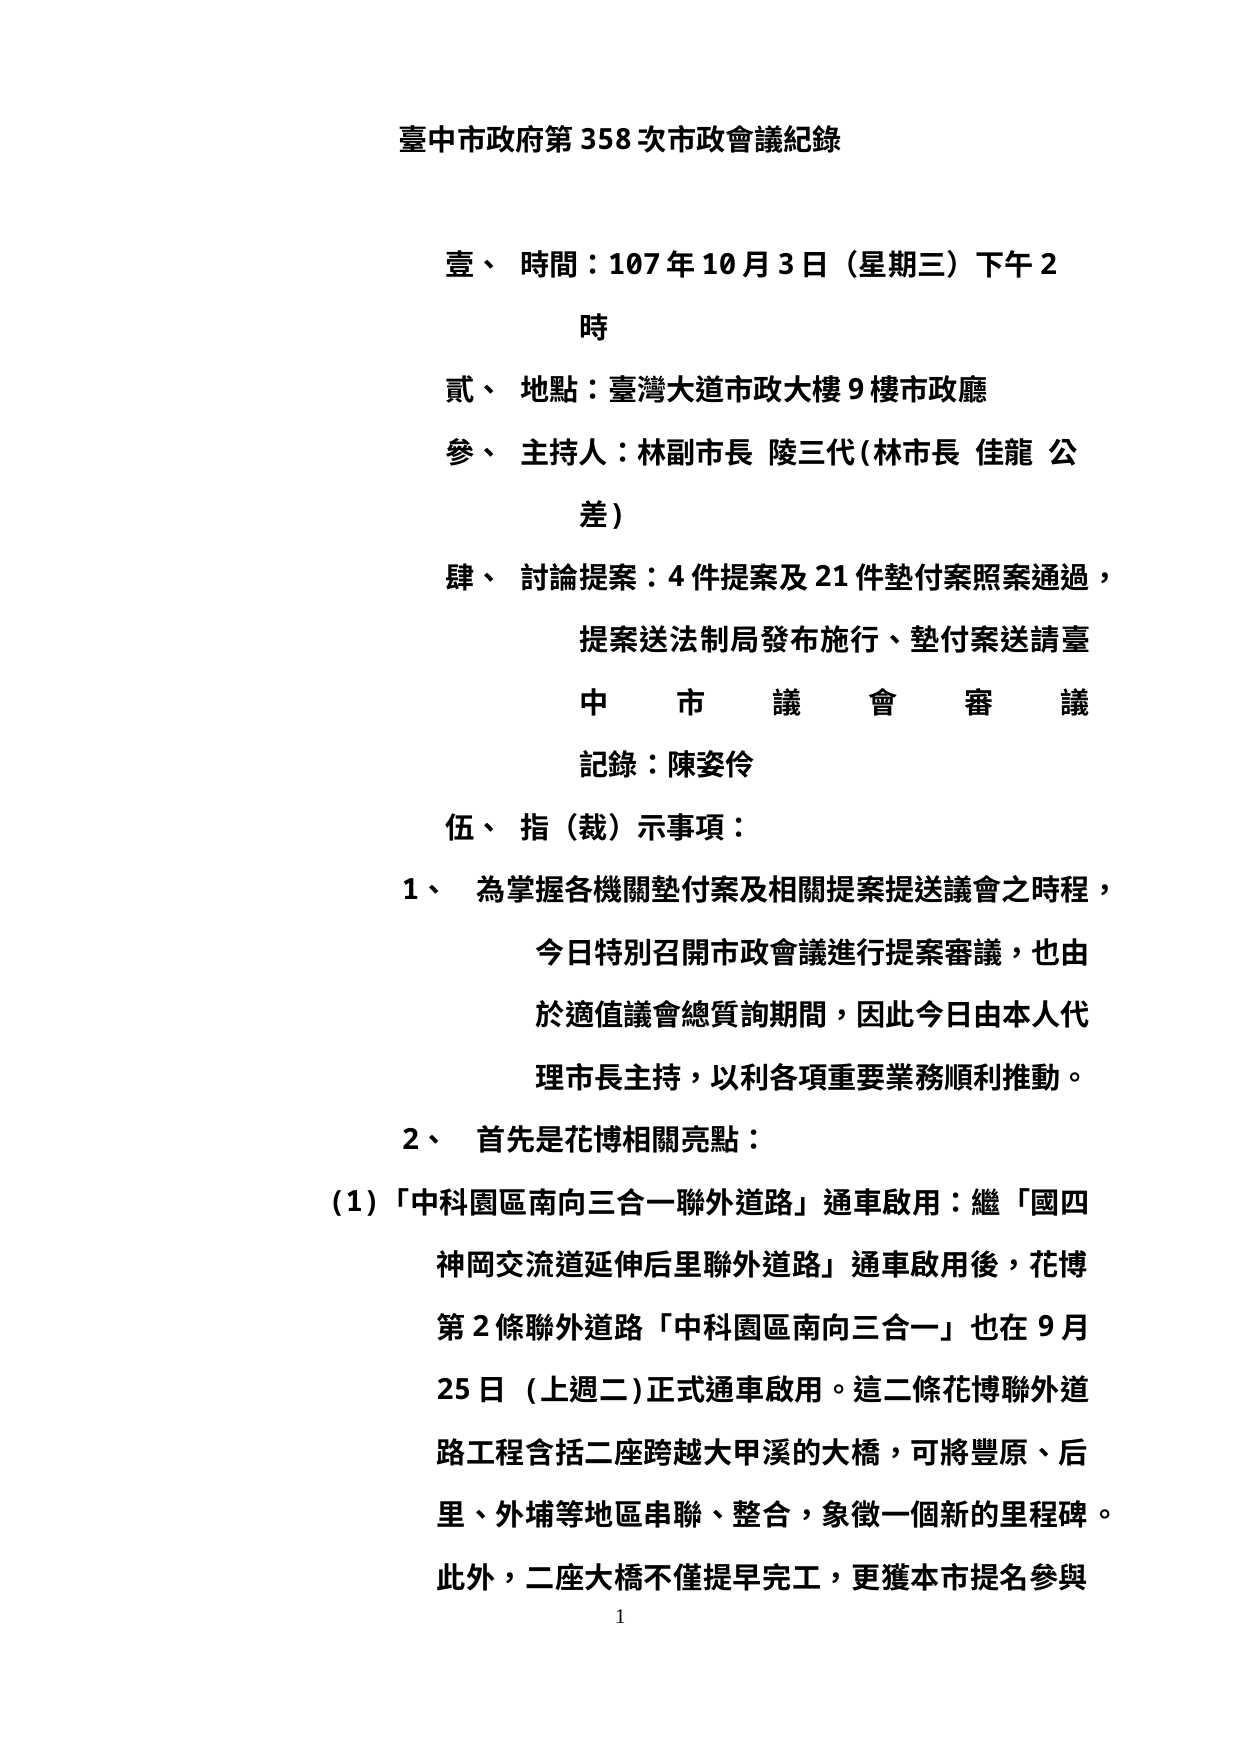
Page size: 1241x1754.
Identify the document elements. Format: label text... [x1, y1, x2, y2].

list 討論提案：4件提案及21件墊付案照案通過，提案送法制局發布施行、墊付案送請臺中市議會審議 記錄：陳姿伶 [445, 534, 1090, 784]
list 時間：107年10月3日（星期三）下午2時 [445, 221, 1090, 346]
list 為掌握各機關墊付案及相關提案提送議會之時程，今日特別召開市政會議進行提案審議，也由於適值議會總質詢期間，因此今日由本人代理市長主持，以利各項重要業務順利推動。 [402, 846, 1090, 1096]
list 「中科園區南向三合一聯外道路」通車啟用：繼「國四神岡交流道延伸后里聯外道路」通車啟用後，花博第2條聯外道路「中科園區南向三合一」也在9月25日 (上週二)正式通車啟用。這二條花博聯外道路工程含括二座跨越大甲溪的大橋，可將豐原、后里、外埔等地區串聯、整合，象徵一個新的里程碑。此外，二座大橋不僅提早完工，更獲本市提名參與行政院公共品質金質獎評審，秉持市府一貫以來堅持的公共工程兼具效率與品質初衷。(辦理單位：本府各機關) [328, 1159, 1090, 1596]
list 首先是花博相關亮點： [402, 1096, 1090, 1159]
list 主持人：林副市長 陵三代(林市長 佳龍 公差) [445, 409, 1090, 534]
list 指（裁）示事項： [445, 784, 1090, 846]
text 臺中市政府第358次市政會議紀錄 [150, 96, 1090, 159]
list 地點：臺灣大道市政大樓9樓市政廳 [445, 346, 1090, 409]
